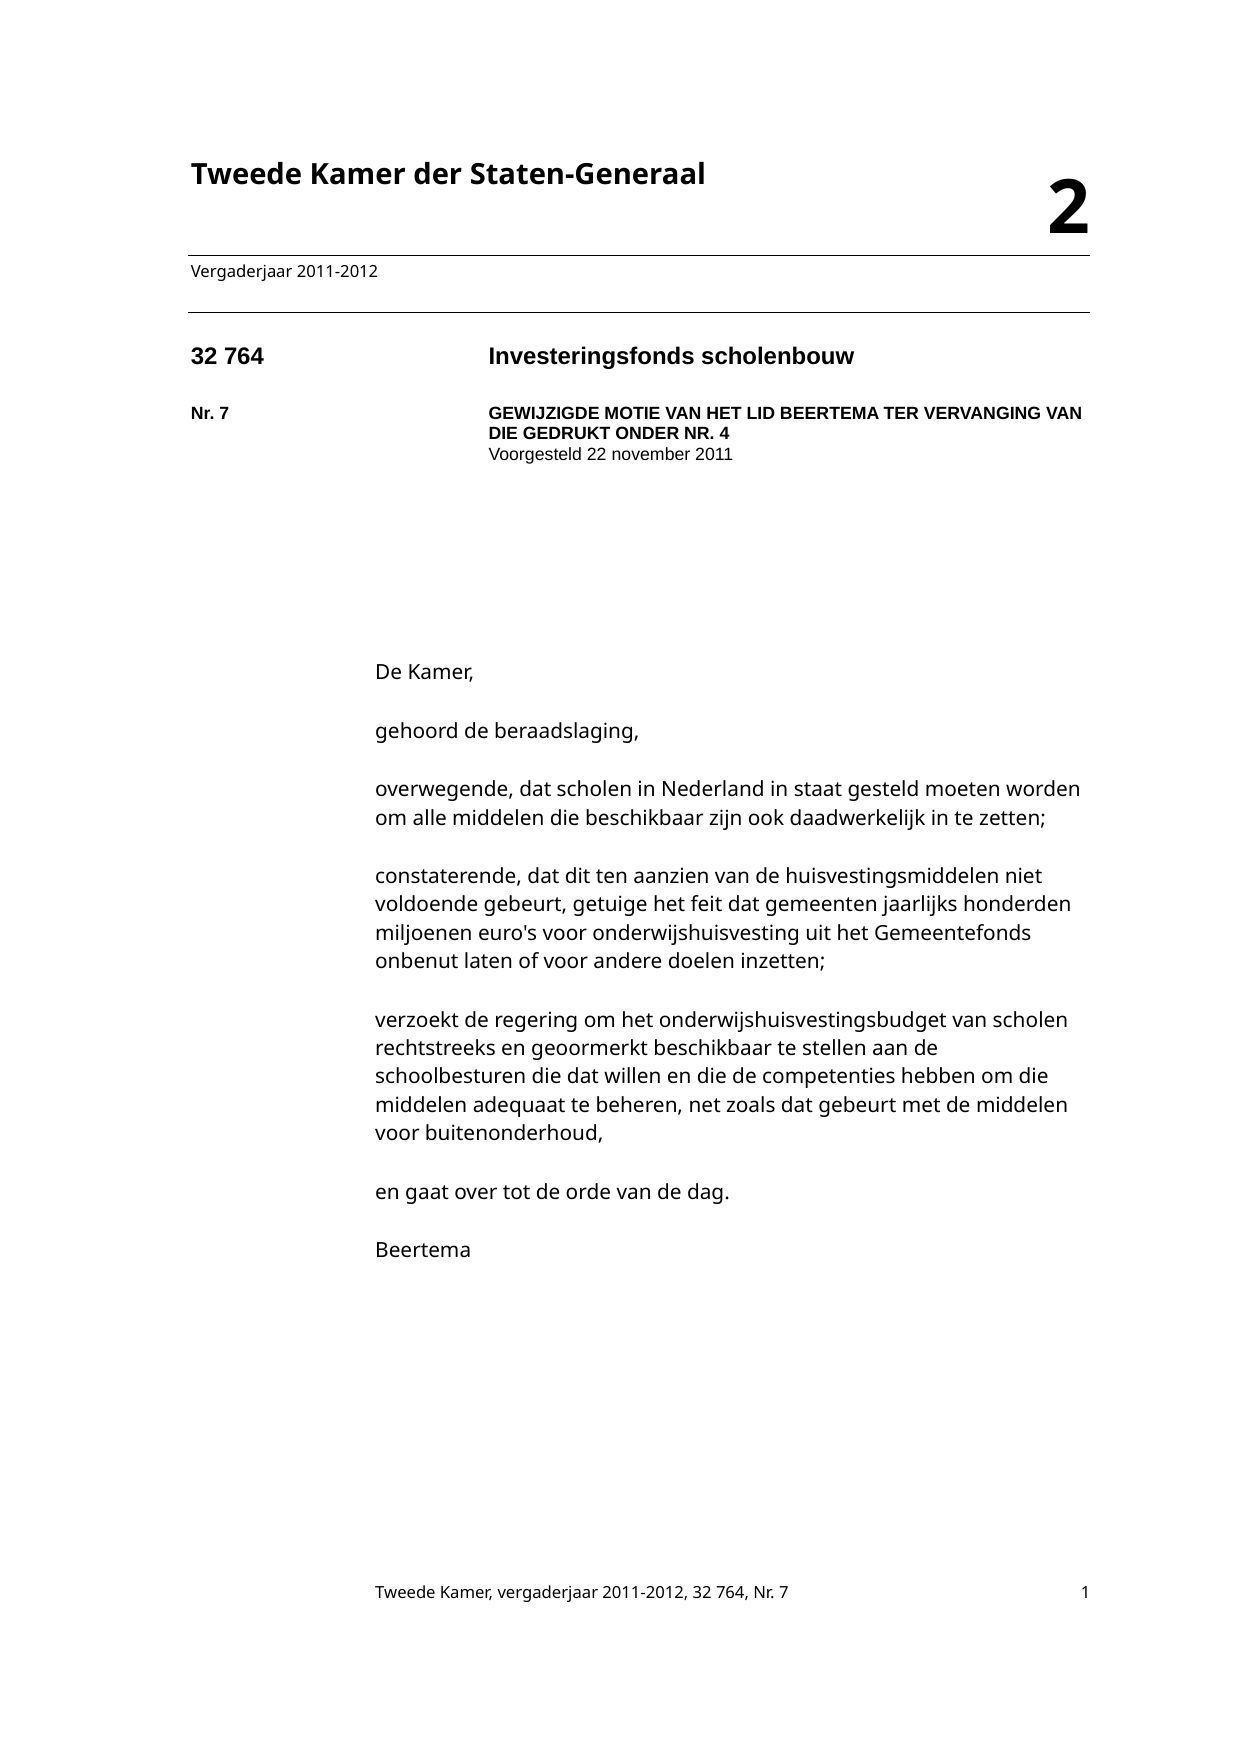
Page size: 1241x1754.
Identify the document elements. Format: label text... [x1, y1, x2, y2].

text verzoekt de regering om het onderwijshuisvestingsbudget van scholen rechtstreeks en geoormerkt beschikbaar te stellen aan de schoolbesturen die dat willen en die de competenties hebben om die middelen adequaat te beheren, net zoals dat gebeurt met de middelen voor buitenonderhoud, [375, 1005, 1090, 1147]
text overwegende, dat scholen in Nederland in staat gesteld moeten worden om alle middelen die beschikbaar zijn ook daadwerkelijk in te zetten; [375, 774, 1090, 831]
table_cell [485, 313, 1090, 339]
table_cell [188, 313, 485, 339]
text en gaat over tot de orde van de dag. [375, 1177, 1090, 1205]
text constaterende, dat dit ten aanzien van de huisvestingsmiddelen niet voldoende gebeurt, getuige het feit dat gemeenten jaarlijks honderden miljoenen euro's voor onderwijshuisvesting uit het Gemeentefonds onbenut laten of voor andere doelen inzetten; [375, 861, 1090, 975]
text De Kamer, [375, 657, 1090, 686]
text gehoord de beraadslaging, [375, 716, 1090, 744]
table_header Tweede Kamer der Staten-Generaal [188, 150, 909, 255]
table_header 2 [910, 150, 1090, 255]
table_cell GEWIJZIGDE MOTIE VAN HET LID BEERTEMA TER VERVANGING VAN DIE GEDRUKT ONDER NR. 4 Voorgesteld 22 november 2011 [485, 399, 1090, 539]
table_cell Vergaderjaar 2011-2012 [188, 256, 485, 312]
table_cell Investeringsfonds scholenbouw [485, 339, 1090, 399]
table_cell Nr. 7 [188, 399, 485, 539]
text Beertema [375, 1235, 1090, 1264]
table_cell 32 764 [188, 339, 485, 399]
table_cell [485, 256, 1090, 312]
